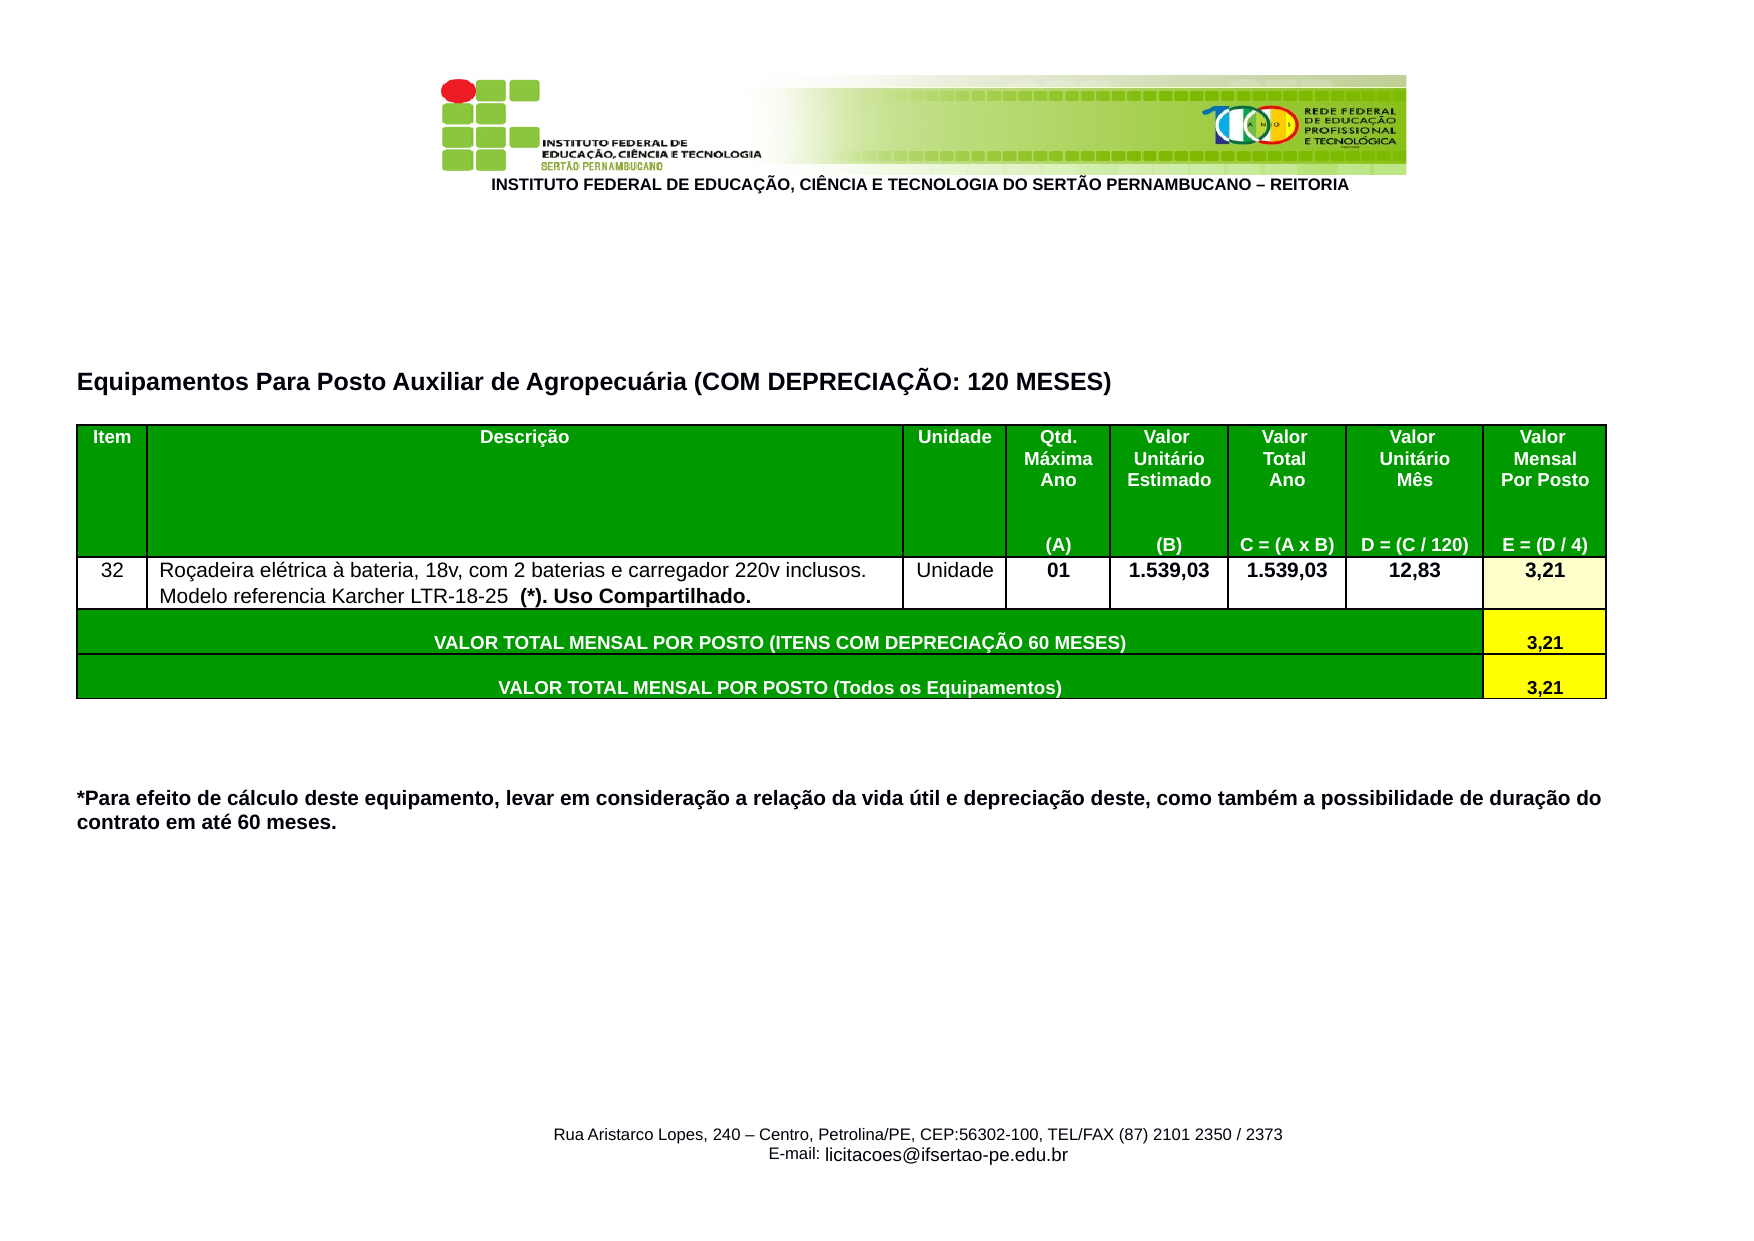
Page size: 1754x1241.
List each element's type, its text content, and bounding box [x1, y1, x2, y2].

table_header Valor Unitário Estimado (B) [1111, 426, 1227, 556]
table_cell 3,21 [1484, 558, 1605, 608]
table_cell 1.539,03 [1229, 558, 1345, 608]
table_header Qtd. Máxima Ano (A) [1007, 426, 1109, 556]
table_header Descrição [148, 426, 902, 556]
table_header Valor Mensal Por Posto E = (D / 4) [1484, 426, 1605, 556]
table_cell 32 [78, 558, 146, 608]
picture [430, 75, 1407, 175]
table_header Item [78, 426, 146, 556]
table_cell 3,21 [1484, 655, 1605, 698]
table_cell VALOR TOTAL MENSAL POR POSTO (Todos os Equipamentos) [78, 655, 1482, 698]
table_cell 1.539,03 [1111, 558, 1227, 608]
table_header Valor Total Ano C = (A x B) [1229, 426, 1345, 556]
table_cell VALOR TOTAL MENSAL POR POSTO (ITENS COM DEPRECIAÇÃO 60 MESES) [78, 610, 1482, 653]
table_header Unidade [904, 426, 1005, 556]
table_cell 3,21 [1484, 610, 1605, 653]
subtitle *Para efeito de cálculo deste equipamento, levar em consideração a relação da vida útil e depreciação deste, como também a possibilidade de duração do contrato em até 60 meses. [77, 786, 1686, 833]
table_cell Unidade [904, 558, 1005, 608]
table_cell Roçadeira elétrica à bateria, 18v, com 2 baterias e carregador 220v inclusos. Modelo referencia Karcher LTR-18-25 (*). Uso Compartilhado. [148, 558, 902, 608]
table_cell 12,83 [1347, 558, 1482, 608]
table_header Valor Unitário Mês D = (C / 120) [1347, 426, 1482, 556]
table_cell 01 [1007, 558, 1109, 608]
subtitle Equipamentos Para Posto Auxiliar de Agropecuária (COM DEPRECIAÇÃO: 120 MESES) [77, 367, 1686, 395]
